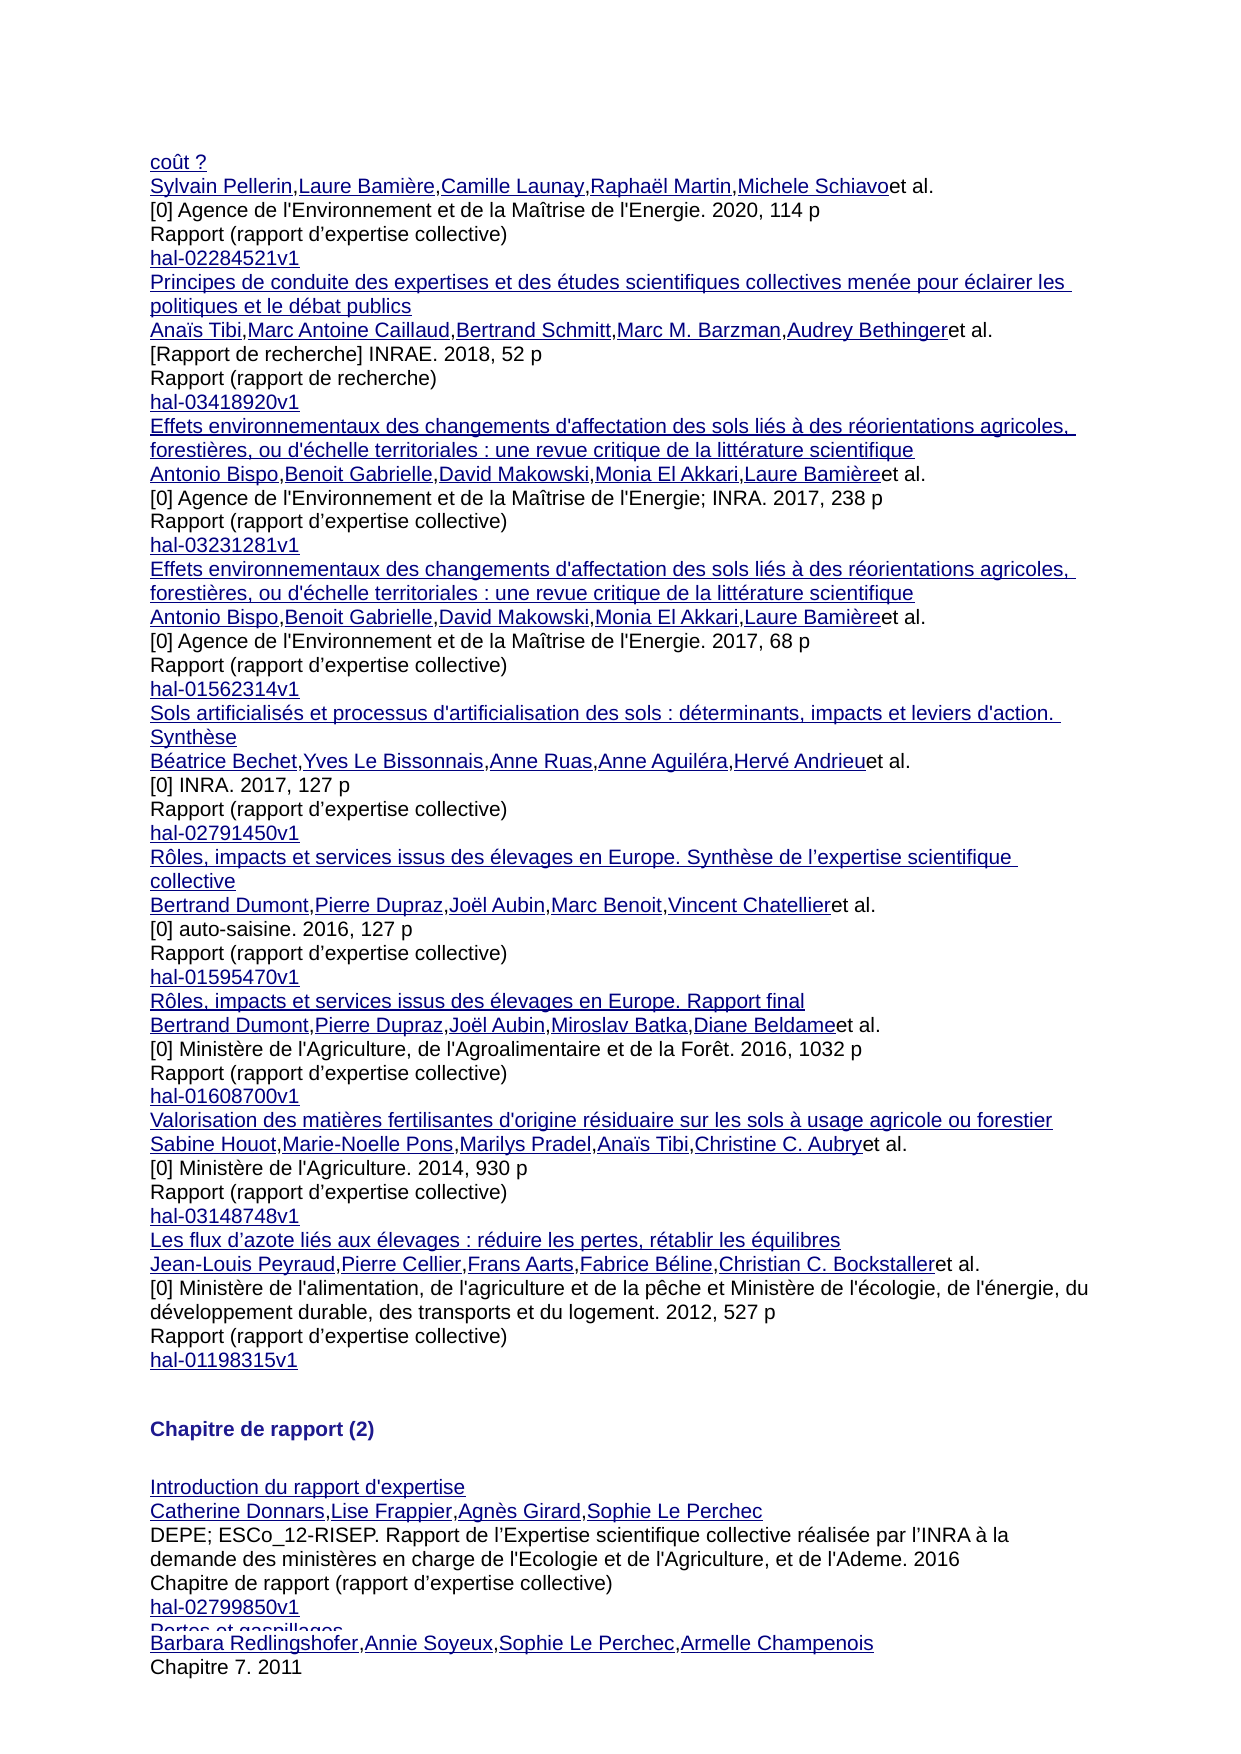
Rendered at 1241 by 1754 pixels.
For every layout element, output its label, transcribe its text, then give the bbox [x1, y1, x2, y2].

table_cell Valorisation des matières fertilisantes d'origine résiduaire sur les sols à usage agricole ou forestier Sabine Houot,Marie-Noelle Pons,Marilys Pradel,Anaïs Tibi,Christine C. Aubryet al. [0] Ministère de l'Agriculture. 2014, 930 p Rapport (rapport d’expertise collective) hal-03148748v1 [150, 1108, 1090, 1228]
table_cell Rôles, impacts et services issus des élevages en Europe. Rapport final Bertrand Dumont,Pierre Dupraz,Joël Aubin,Miroslav Batka,Diane Beldameet al. [0] Ministère de l'Agriculture, de l'Agroalimentaire et de la Forêt. 2016, 1032 p Rapport (rapport d’expertise collective) hal-01608700v1 [150, 989, 1090, 1108]
table_cell Pertes et gaspillages Barbara Redlingshofer,Annie Soyeux,Sophie Le Perchec,Armelle Champenois Chapitre 7. 2011 [150, 1619, 1090, 1679]
subtitle Chapitre de rapport (2) [150, 1417, 1090, 1441]
table_cell Effets environnementaux des changements d'affectation des sols liés à des réorientations agricoles, forestières, ou d'échelle territoriales : une revue critique de la littérature scientifique Antonio Bispo,Benoit Gabrielle,David Makowski,Monia El Akkari,Laure Bamièreet al. [0] Agence de l'Environnement et de la Maîtrise de l'Energie; INRA. 2017, 238 p Rapport (rapport d’expertise collective) hal-03231281v1 [150, 414, 1090, 557]
table_cell Rôles, impacts et services issus des élevages en Europe. Synthèse de l’expertise scientifique collective Bertrand Dumont,Pierre Dupraz,Joël Aubin,Marc Benoit,Vincent Chatellieret al. [0] auto-saisine. 2016, 127 p Rapport (rapport d’expertise collective) hal-01595470v1 [150, 845, 1090, 988]
table_cell Principes de conduite des expertises et des études scientifiques collectives menée pour éclairer les politiques et le débat publics Anaïs Tibi,Marc Antoine Caillaud,Bertrand Schmitt,Marc M. Barzman,Audrey Bethingeret al. [Rapport de recherche] INRAE. 2018, 52 p Rapport (rapport de recherche) hal-03418920v1 [150, 270, 1090, 413]
table_cell Sols artificialisés et processus d'artificialisation des sols : déterminants, impacts et leviers d'action. Synthèse Béatrice Bechet,Yves Le Bissonnais,Anne Ruas,Anne Aguiléra,Hervé Andrieuet al. [0] INRA. 2017, 127 p Rapport (rapport d’expertise collective) hal-02791450v1 [150, 701, 1090, 845]
table_cell Les flux d’azote liés aux élevages : réduire les pertes, rétablir les équilibres Jean-Louis Peyraud,Pierre Cellier,Frans Aarts,Fabrice Béline,Christian C. Bockstalleret al. [0] Ministère de l'alimentation, de l'agriculture et de la pêche et Ministère de l'écologie, de l'énergie, du développement durable, des transports et du logement. 2012, 527 p Rapport (rapport d’expertise collective) hal-01198315v1 [150, 1228, 1090, 1372]
table_cell coût ? Sylvain Pellerin,Laure Bamière,Camille Launay,Raphaël Martin,Michele Schiavoet al. [0] Agence de l'Environnement et de la Maîtrise de l'Energie. 2020, 114 p Rapport (rapport d’expertise collective) hal-02284521v1 [150, 150, 1090, 270]
table_cell Effets environnementaux des changements d'affectation des sols liés à des réorientations agricoles, forestières, ou d'échelle territoriales : une revue critique de la littérature scientifique Antonio Bispo,Benoit Gabrielle,David Makowski,Monia El Akkari,Laure Bamièreet al. [0] Agence de l'Environnement et de la Maîtrise de l'Energie. 2017, 68 p Rapport (rapport d’expertise collective) hal-01562314v1 [150, 557, 1090, 701]
table_header Introduction du rapport d'expertise Catherine Donnars,Lise Frappier,Agnès Girard,Sophie Le Perchec DEPE; ESCo_12-RISEP. Rapport de l’Expertise scientifique collective réalisée par l’INRA à la demande des ministères en charge de l'Ecologie et de l'Agriculture, et de l'Ademe. 2016 Chapitre de rapport (rapport d’expertise collective) hal-02799850v1 [150, 1475, 1090, 1619]
